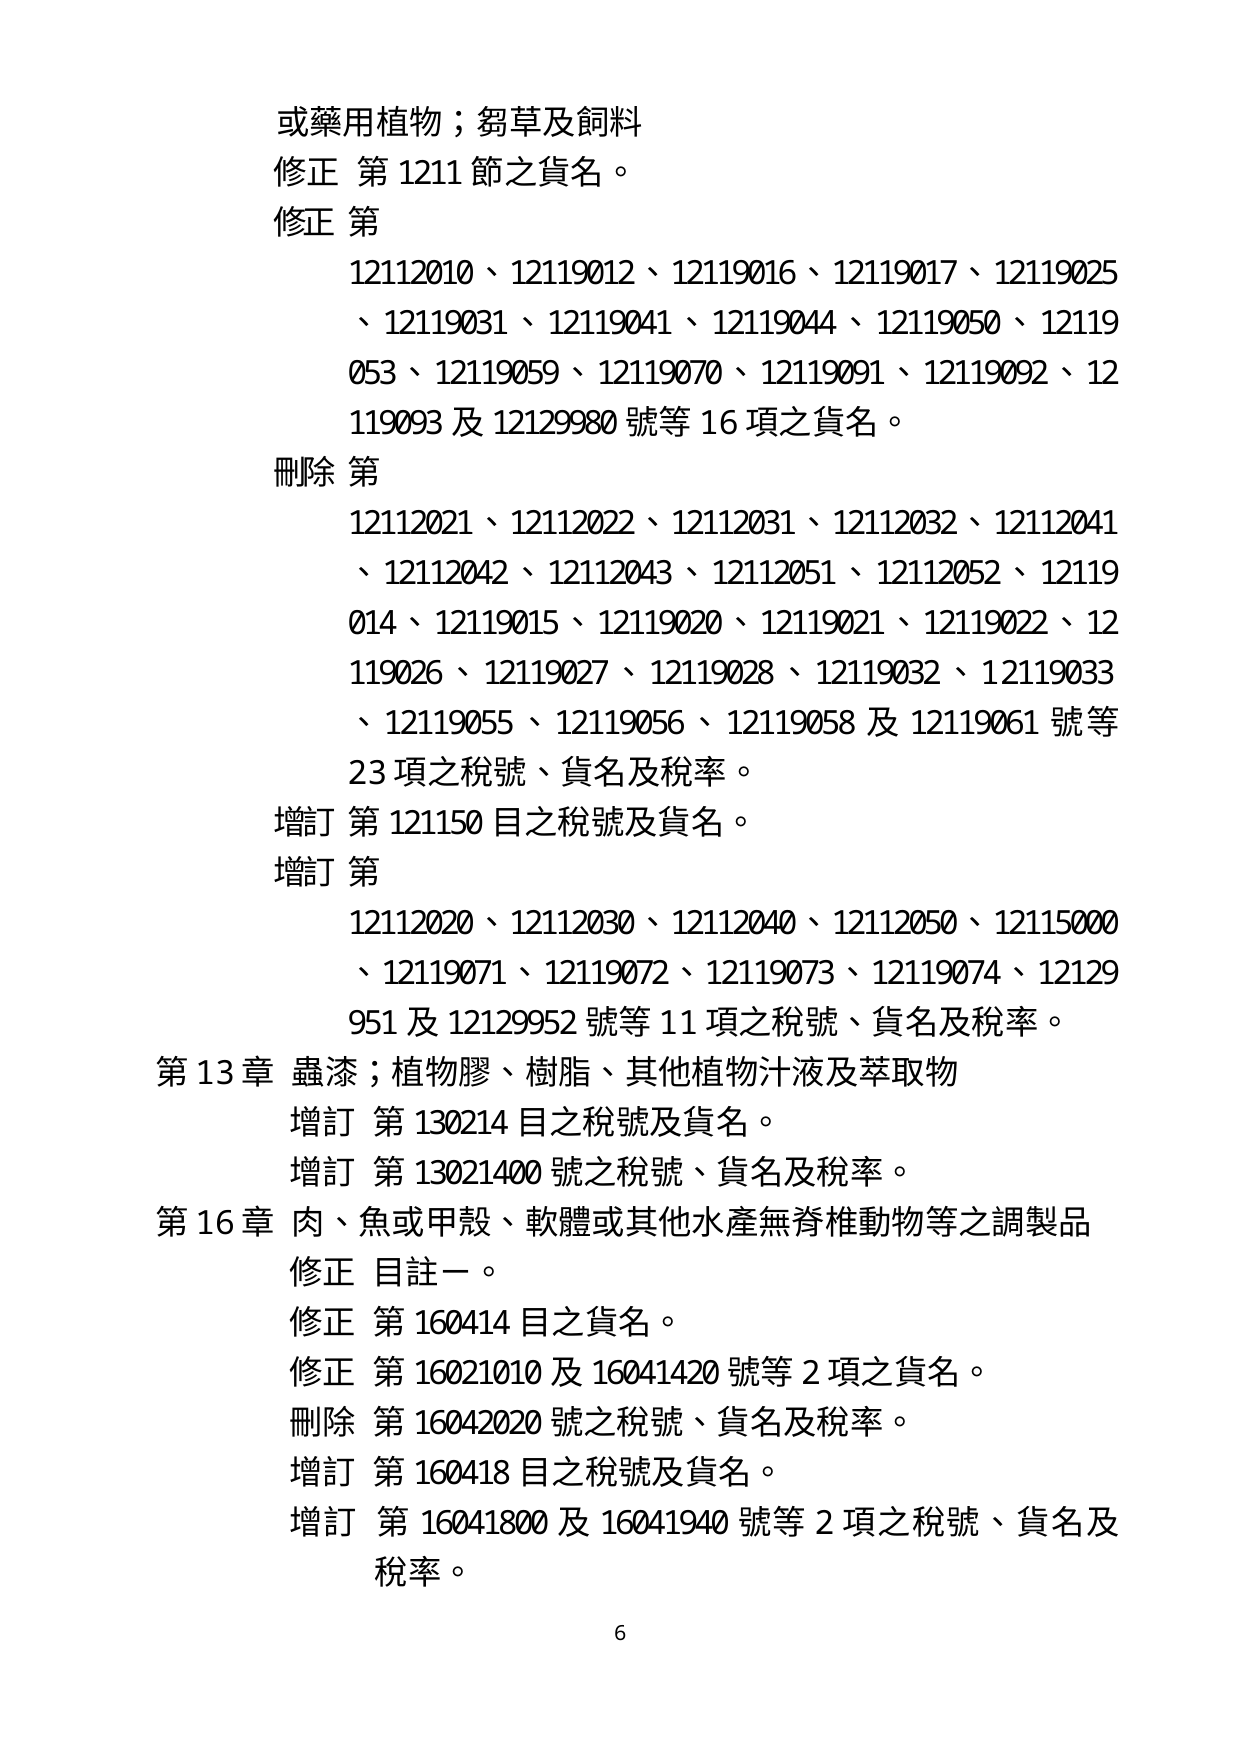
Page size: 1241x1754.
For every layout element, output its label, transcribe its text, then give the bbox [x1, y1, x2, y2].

text 增訂 第13021400號之稅號、貨名及稅率。 [289, 1144, 1120, 1194]
text 增訂 第121150目之稅號及貨名。 [273, 794, 1120, 844]
text 修正 第16021010及16041420號等2項之貨名。 [289, 1344, 1120, 1394]
text 刪除 第12112021、12112022、12112031、12112032、12112041、12112042、12112043、12112051、12112052、12119014、12119015、12119020、12119021、12119022、12119026、12119027、12119028、12119032、12119033、12119055、12119056、12119058及12119061號等23項之稅號、貨名及稅率。 [273, 444, 1120, 794]
text 增訂 第130214目之稅號及貨名。 [289, 1094, 1120, 1144]
text 修正 第160414目之貨名。 [289, 1294, 1120, 1344]
text 增訂 第16041800及16041940號等2項之稅號、貨名及稅率。 [289, 1494, 1120, 1594]
text 修正 第12112010、12119012、12119016、12119017、12119025、12119031、12119041、12119044、12119050、12119053、12119059、12119070、12119091、12119092、12119093及12129980號等16項之貨名。 [273, 194, 1120, 444]
text 第13章 蟲漆；植物膠、樹脂、其他植物汁液及萃取物 [155, 1044, 1120, 1094]
text 第16章 肉、魚或甲殼、軟體或其他水產無脊椎動物等之調製品 [155, 1194, 1120, 1244]
text 增訂 第160418目之稅號及貨名。 [289, 1444, 1120, 1494]
text 或藥用植物；芻草及飼料 [155, 94, 1120, 144]
text 增訂 第12112020、12112030、12112040、12112050、12115000、12119071、12119072、12119073、12119074、12129951及12129952號等11項之稅號、貨名及稅率。 [273, 844, 1120, 1044]
text 刪除 第16042020號之稅號、貨名及稅率。 [289, 1394, 1120, 1444]
text 修正 目註ㄧ。 [289, 1244, 1120, 1294]
text 修正 第1211節之貨名。 [273, 144, 1120, 194]
